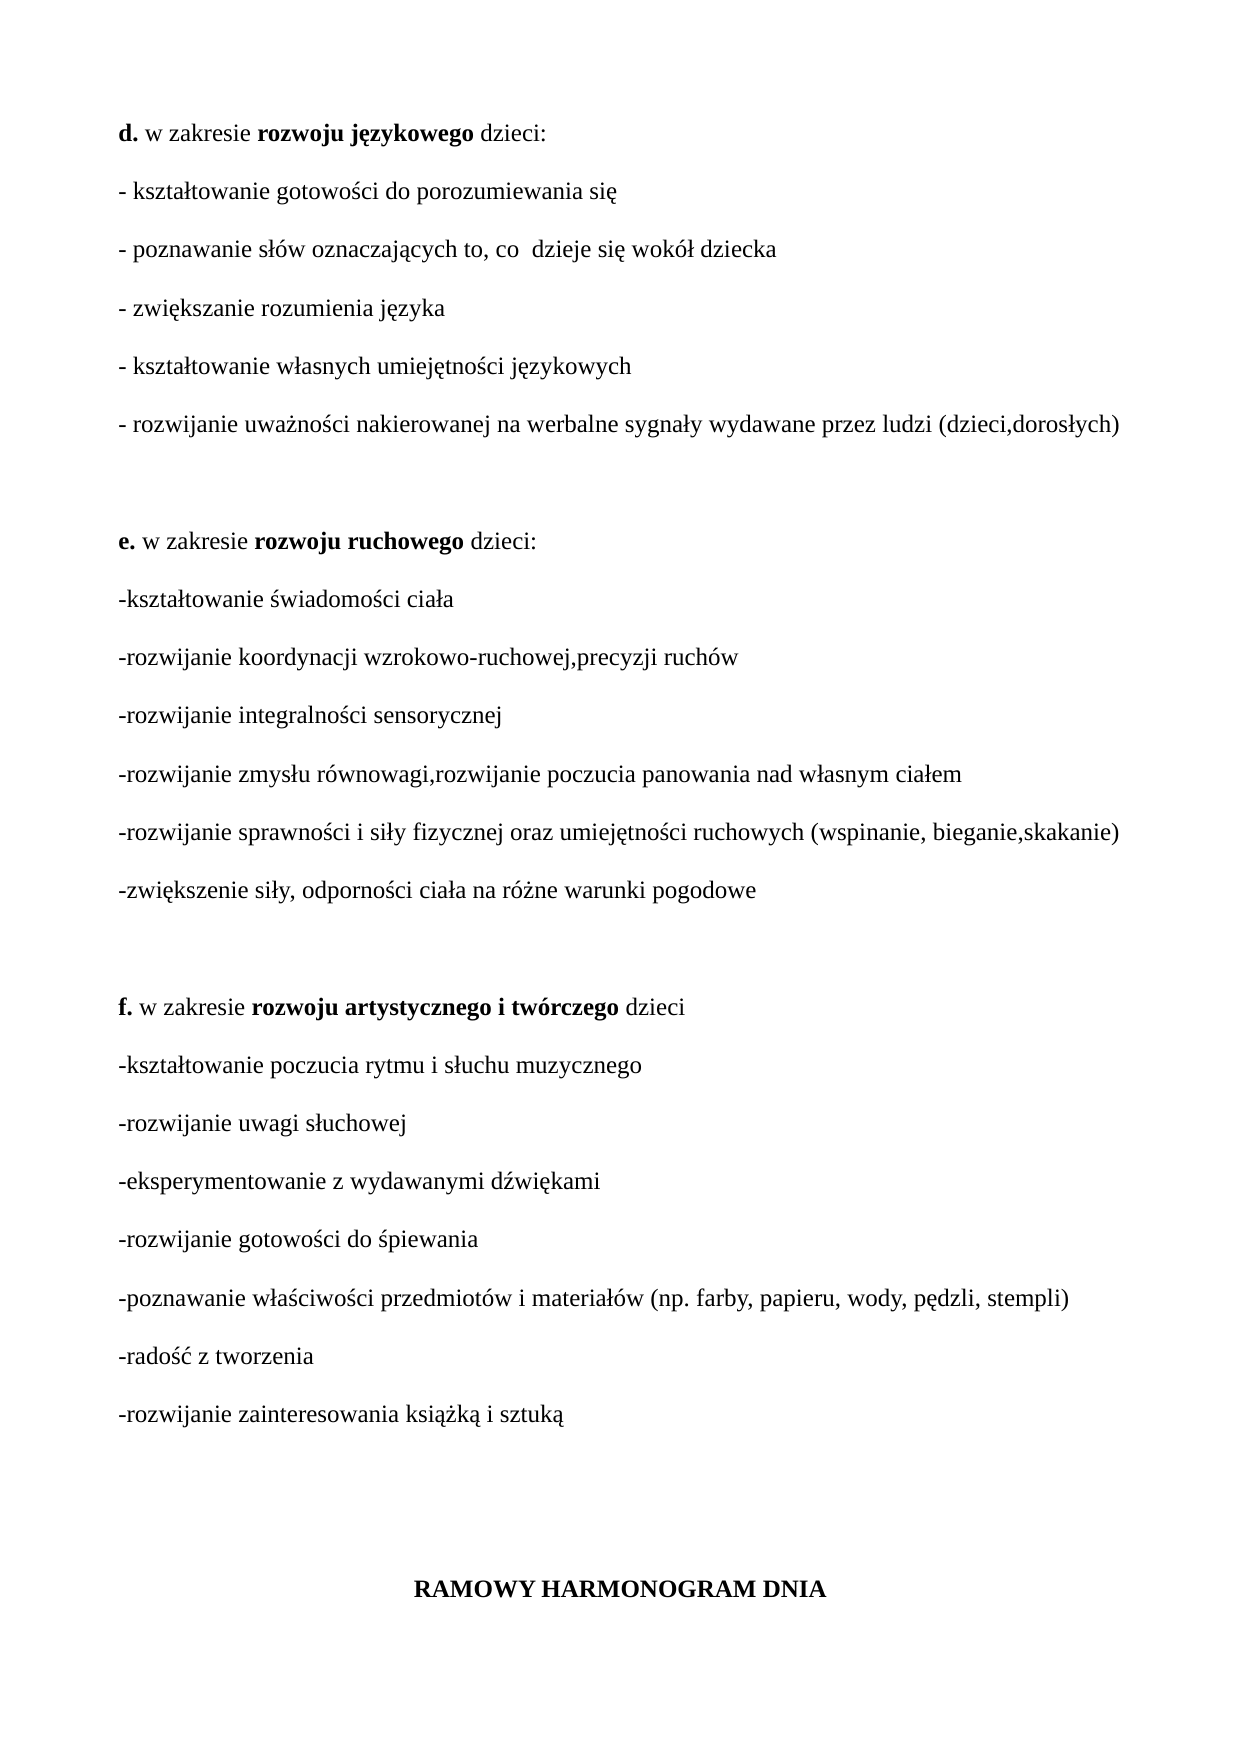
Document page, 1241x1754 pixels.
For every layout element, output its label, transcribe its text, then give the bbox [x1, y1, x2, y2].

text -eksperymentowanie z wydawanymi dźwiękami [118, 1166, 1122, 1195]
text -rozwijanie gotowości do śpiewania [118, 1224, 1122, 1253]
text -rozwijanie sprawności i siły fizycznej oraz umiejętności ruchowych (wspinanie, bieganie,skakanie) [118, 817, 1122, 846]
text -rozwijanie zainteresowania książką i sztuką [118, 1399, 1122, 1428]
text -poznawanie właściwości przedmiotów i materiałów (np. farby, papieru, wody, pędzli, stempli) [118, 1283, 1122, 1311]
text -rozwijanie zmysłu równowagi,rozwijanie poczucia panowania nad własnym ciałem [118, 759, 1122, 787]
text -kształtowanie świadomości ciała [118, 584, 1122, 613]
text - poznawanie słów oznaczających to, co dzieje się wokół dziecka [118, 234, 1122, 263]
text -kształtowanie poczucia rytmu i słuchu muzycznego [118, 1050, 1122, 1078]
text -rozwijanie koordynacji wzrokowo-ruchowej,precyzji ruchów [118, 642, 1122, 671]
text -radość z tworzenia [118, 1341, 1122, 1370]
text - zwiększanie rozumienia języka [118, 293, 1122, 322]
text RAMOWY HARMONOGRAM DNIA [118, 1574, 1122, 1603]
text d. w zakresie rozwoju językowego dzieci: [118, 118, 1122, 147]
text -rozwijanie uwagi słuchowej [118, 1108, 1122, 1137]
text - rozwijanie uważności nakierowanej na werbalne sygnały wydawane przez ludzi (dzieci,dorosłych) [118, 409, 1122, 438]
text - kształtowanie gotowości do porozumiewania się [118, 176, 1122, 205]
text -zwiększenie siły, odporności ciała na różne warunki pogodowe [118, 875, 1122, 904]
text f. w zakresie rozwoju artystycznego i twórczego dzieci [118, 992, 1122, 1020]
text -rozwijanie integralności sensorycznej [118, 700, 1122, 729]
text - kształtowanie własnych umiejętności językowych [118, 351, 1122, 380]
text e. w zakresie rozwoju ruchowego dzieci: [118, 526, 1122, 554]
